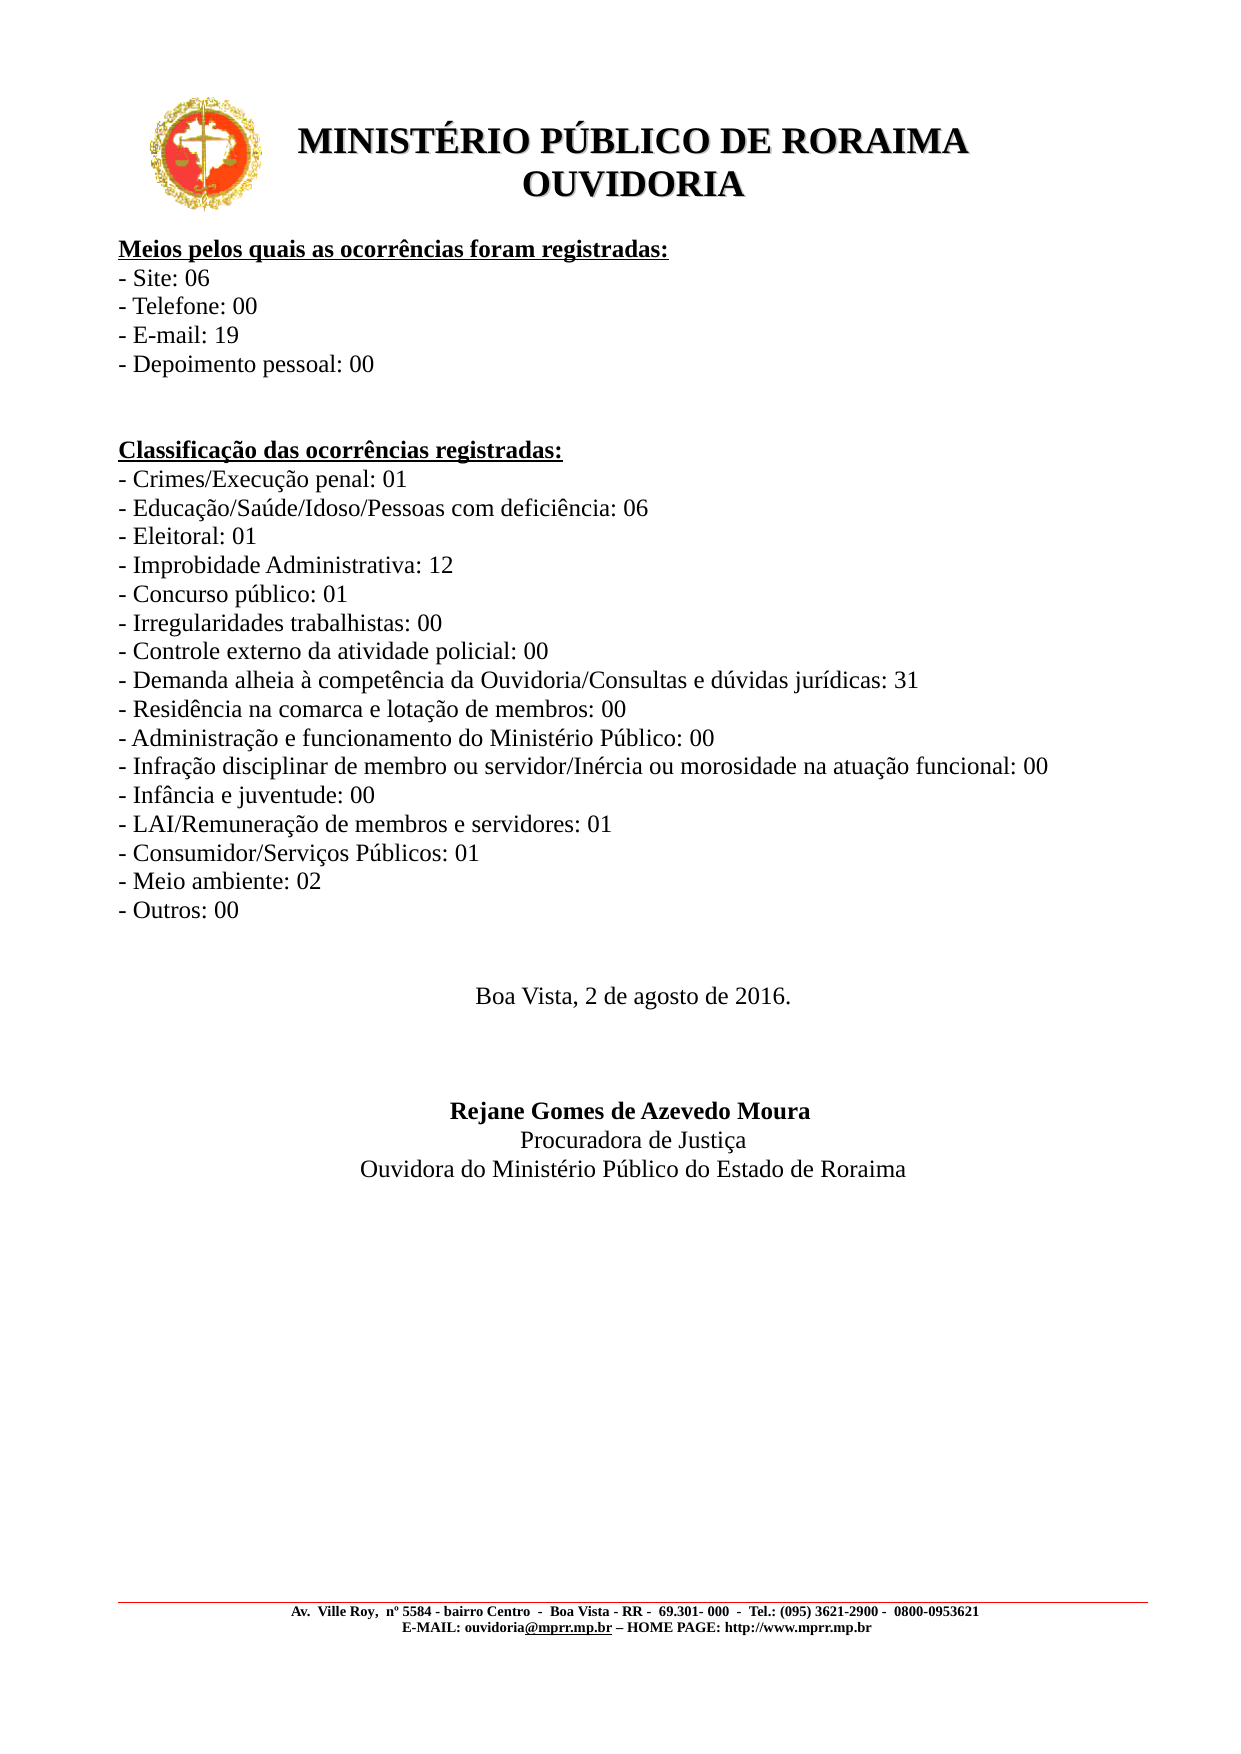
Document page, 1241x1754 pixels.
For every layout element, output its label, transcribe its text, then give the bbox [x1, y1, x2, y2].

text Ouvidora do Ministério Público do Estado de Roraima [118, 1154, 1148, 1183]
text - Residência na comarca e lotação de membros: 00 [118, 694, 1148, 723]
text - Educação/Saúde/Idoso/Pessoas com deficiência: 06 [118, 493, 1148, 521]
text - Improbidade Administrativa: 12 [118, 550, 1148, 579]
text - Controle externo da atividade policial: 00 [118, 636, 1148, 665]
text - Depoimento pessoal: 00 [118, 349, 1148, 378]
text - Site: 06 [118, 263, 1148, 291]
text - Eleitoral: 01 [118, 521, 1148, 550]
text - Infância e juventude: 00 [118, 780, 1148, 809]
text - Outros: 00 [118, 895, 1148, 924]
text Procuradora de Justiça [118, 1125, 1148, 1154]
text Classificação das ocorrências registradas: [118, 435, 1148, 464]
text Rejane Gomes de Azevedo Moura [118, 1096, 1148, 1125]
text - Crimes/Execução penal: 01 [118, 464, 1148, 493]
text - E-mail: 19 [118, 320, 1148, 349]
text - Demanda alheia à competência da Ouvidoria/Consultas e dúvidas jurídicas: 31 [118, 665, 1148, 694]
text Boa Vista, 2 de agosto de 2016. [118, 981, 1148, 1010]
text - Administração e funcionamento do Ministério Público: 00 [118, 723, 1148, 751]
text - Infração disciplinar de membro ou servidor/Inércia ou morosidade na atuação funcional: 00 [118, 751, 1148, 780]
text - Consumidor/Serviços Públicos: 01 [118, 838, 1148, 866]
text - Concurso público: 01 [118, 579, 1148, 608]
text - Meio ambiente: 02 [118, 866, 1148, 895]
text - Telefone: 00 [118, 291, 1148, 320]
text Meios pelos quais as ocorrências foram registradas: [118, 234, 1148, 263]
picture [148, 93, 265, 214]
text - LAI/Remuneração de membros e servidores: 01 [118, 809, 1148, 838]
text - Irregularidades trabalhistas: 00 [118, 608, 1148, 636]
